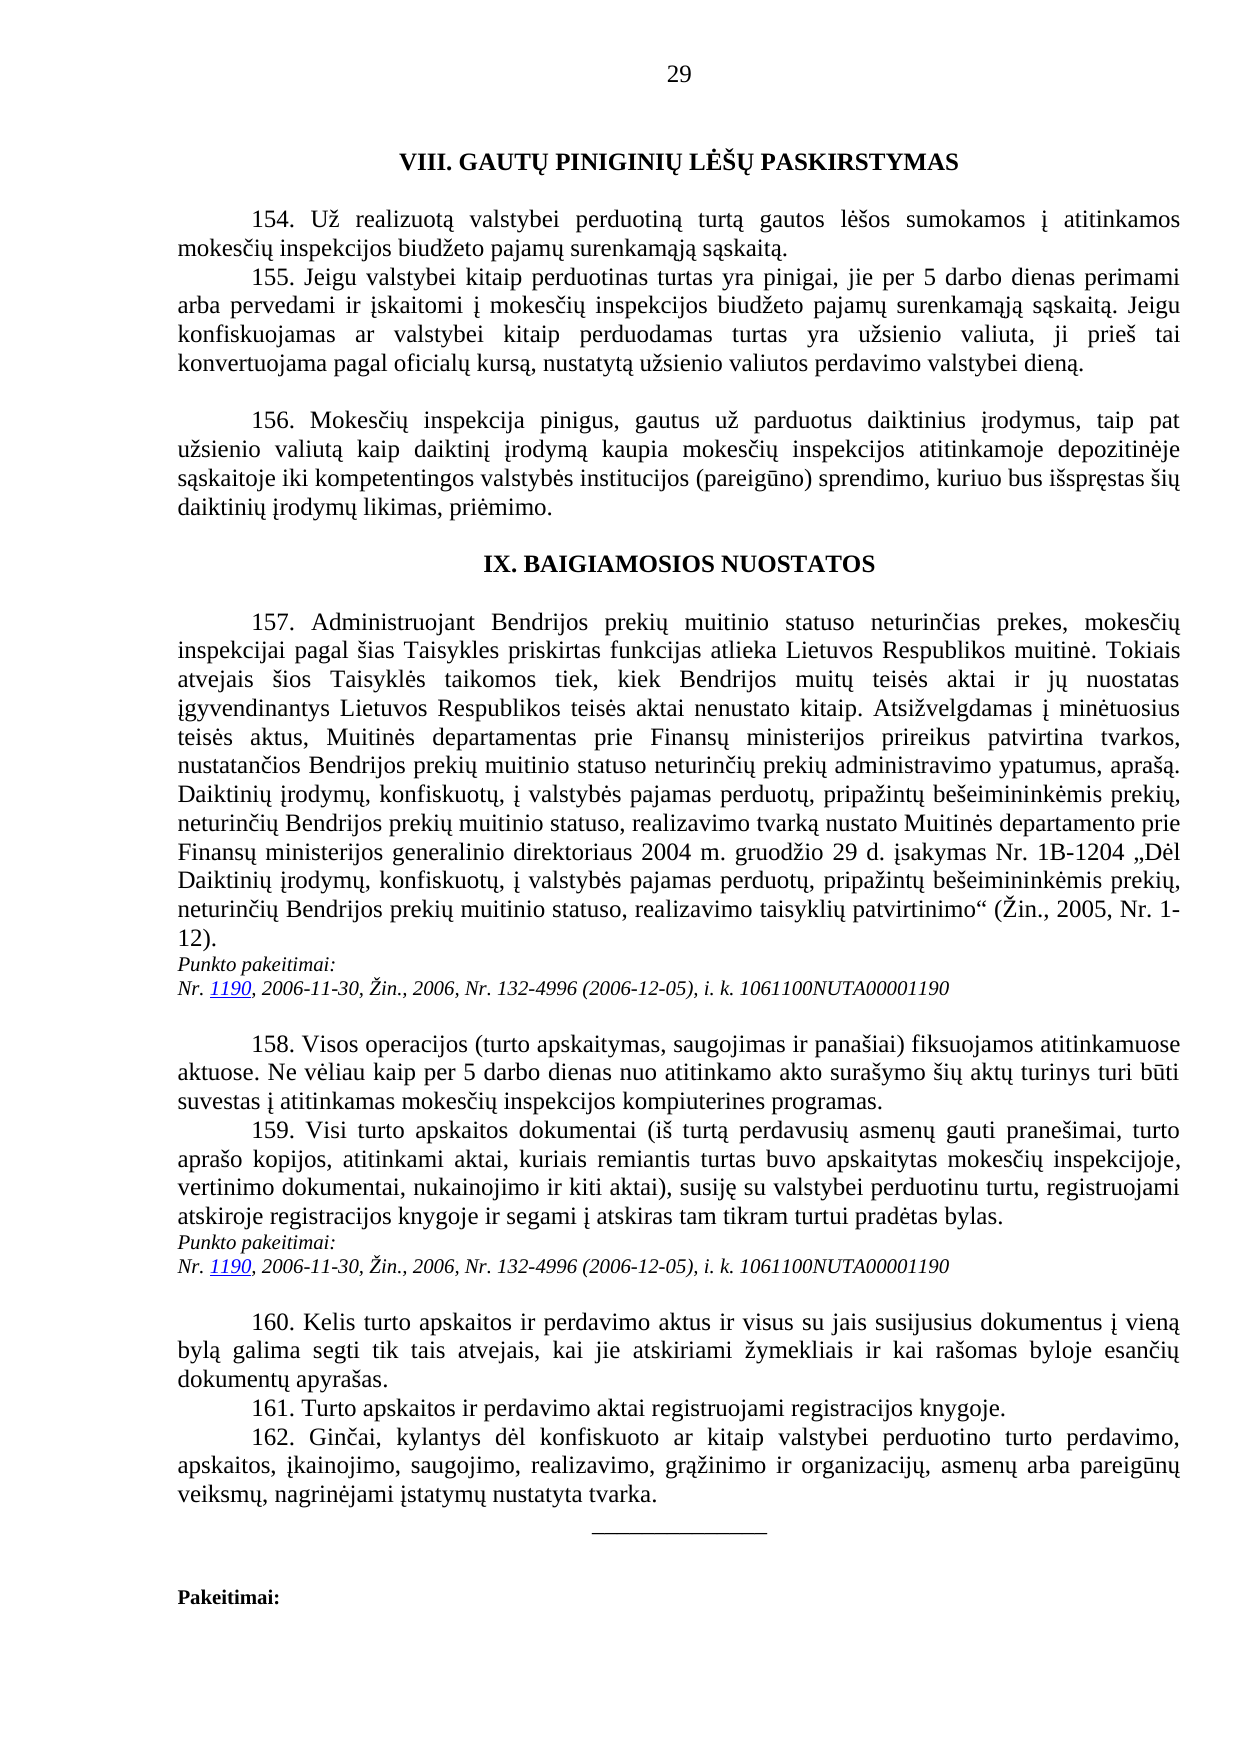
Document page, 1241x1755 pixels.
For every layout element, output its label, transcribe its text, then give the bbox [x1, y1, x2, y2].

text 155. Jeigu valstybei kitaip perduotinas turtas yra pinigai, jie per 5 darbo dienas perimami arba pervedami ir įskaitomi į mokesčių inspekcijos biudžeto pajamų surenkamąją sąskaitą. Jeigu konfiskuojamas ar valstybei kitaip perduodamas turtas yra užsienio valiuta, ji prieš tai konvertuojama pagal oficialų kursą, nustatytą užsienio valiutos perdavimo valstybei dieną. [177, 262, 1181, 377]
text Punkto pakeitimai: [177, 1230, 1181, 1254]
text 160. Kelis turto apskaitos ir perdavimo aktus ir visus su jais susijusius dokumentus į vieną bylą galima segti tik tais atvejais, kai jie atskiriami žymekliais ir kai rašomas byloje esančių dokumentų apyrašas. [177, 1307, 1181, 1393]
text 159. Visi turto apskaitos dokumentai (iš turtą perdavusių asmenų gauti pranešimai, turto aprašo kopijos, atitinkami aktai, kuriais remiantis turtas buvo apskaitytas mokesčių inspekcijoje, vertinimo dokumentai, nukainojimo ir kiti aktai), susiję su valstybei perduotinu turtu, registruojami atskiroje registracijos knygoje ir segami į atskiras tam tikram turtui pradėtas bylas. [177, 1115, 1181, 1230]
text Pakeitimai: [177, 1585, 1181, 1609]
text 162. Ginčai, kylantys dėl konfiskuoto ar kitaip valstybei perduotino turto perdavimo, apskaitos, įkainojimo, saugojimo, realizavimo, grąžinimo ir organizacijų, asmenų arba pareigūnų veiksmų, nagrinėjami įstatymų nustatyta tvarka. [177, 1422, 1181, 1508]
text 154. Už realizuotą valstybei perduotiną turtą gautos lėšos sumokamos į atitinkamos mokesčių inspekcijos biudžeto pajamų surenkamąją sąskaitą. [177, 204, 1181, 262]
text 157. Administruojant Bendrijos prekių muitinio statuso neturinčias prekes, mokesčių inspekcijai pagal šias Taisykles priskirtas funkcijas atlieka Lietuvos Respublikos muitinė. Tokiais atvejais šios Taisyklės taikomos tiek, kiek Bendrijos muitų teisės aktai ir jų nuostatas įgyvendinantys Lietuvos Respublikos teisės aktai nenustato kitaip. Atsižvelgdamas į minėtuosius teisės aktus, Muitinės departamentas prie Finansų ministerijos prireikus patvirtina tvarkos, nustatančios Bendrijos prekių muitinio statuso neturinčių prekių administravimo ypatumus, aprašą. Daiktinių įrodymų, konfiskuotų, į valstybės pajamas perduotų, pripažintų bešeimininkėmis prekių, neturinčių Bendrijos prekių muitinio statuso, realizavimo tvarką nustato Muitinės departamento prie Finansų ministerijos generalinio direktoriaus 2004 m. gruodžio 29 d. įsakymas Nr. 1B-1204 „Dėl Daiktinių įrodymų, konfiskuotų, į valstybės pajamas perduotų, pripažintų bešeimininkėmis prekių, neturinčių Bendrijos prekių muitinio statuso, realizavimo taisyklių patvirtinimo“ (Žin., 2005, Nr. 1-12). [177, 607, 1181, 952]
text IX. BAIGIAMOSIOS NUOSTATOS [177, 549, 1181, 578]
text ______________ [177, 1508, 1181, 1537]
text 156. Mokesčių inspekcija pinigus, gautus už parduotus daiktinius įrodymus, taip pat užsienio valiutą kaip daiktinį įrodymą kaupia mokesčių inspekcijos atitinkamoje depozitinėje sąskaitoje iki kompetentingos valstybės institucijos (pareigūno) sprendimo, kuriuo bus išspręstas šių daiktinių įrodymų likimas, priėmimo. [177, 406, 1181, 521]
text 158. Visos operacijos (turto apskaitymas, saugojimas ir panašiai) fiksuojamos atitinkamuose aktuose. Ne vėliau kaip per 5 darbo dienas nuo atitinkamo akto surašymo šių aktų turinys turi būti suvestas į atitinkamas mokesčių inspekcijos kompiuterines programas. [177, 1029, 1181, 1115]
text Punkto pakeitimai: [177, 952, 1181, 976]
text Nr. 1190, 2006-11-30, Žin., 2006, Nr. 132-4996 (2006-12-05), i. k. 1061100NUTA00001190 [177, 1254, 1181, 1278]
text VIII. GAUTŲ PINIGINIŲ LĖŠŲ PASKIRSTYMAS [177, 147, 1181, 176]
text Nr. 1190, 2006-11-30, Žin., 2006, Nr. 132-4996 (2006-12-05), i. k. 1061100NUTA00001190 [177, 976, 1181, 1000]
text 161. Turto apskaitos ir perdavimo aktai registruojami registracijos knygoje. [177, 1393, 1181, 1422]
